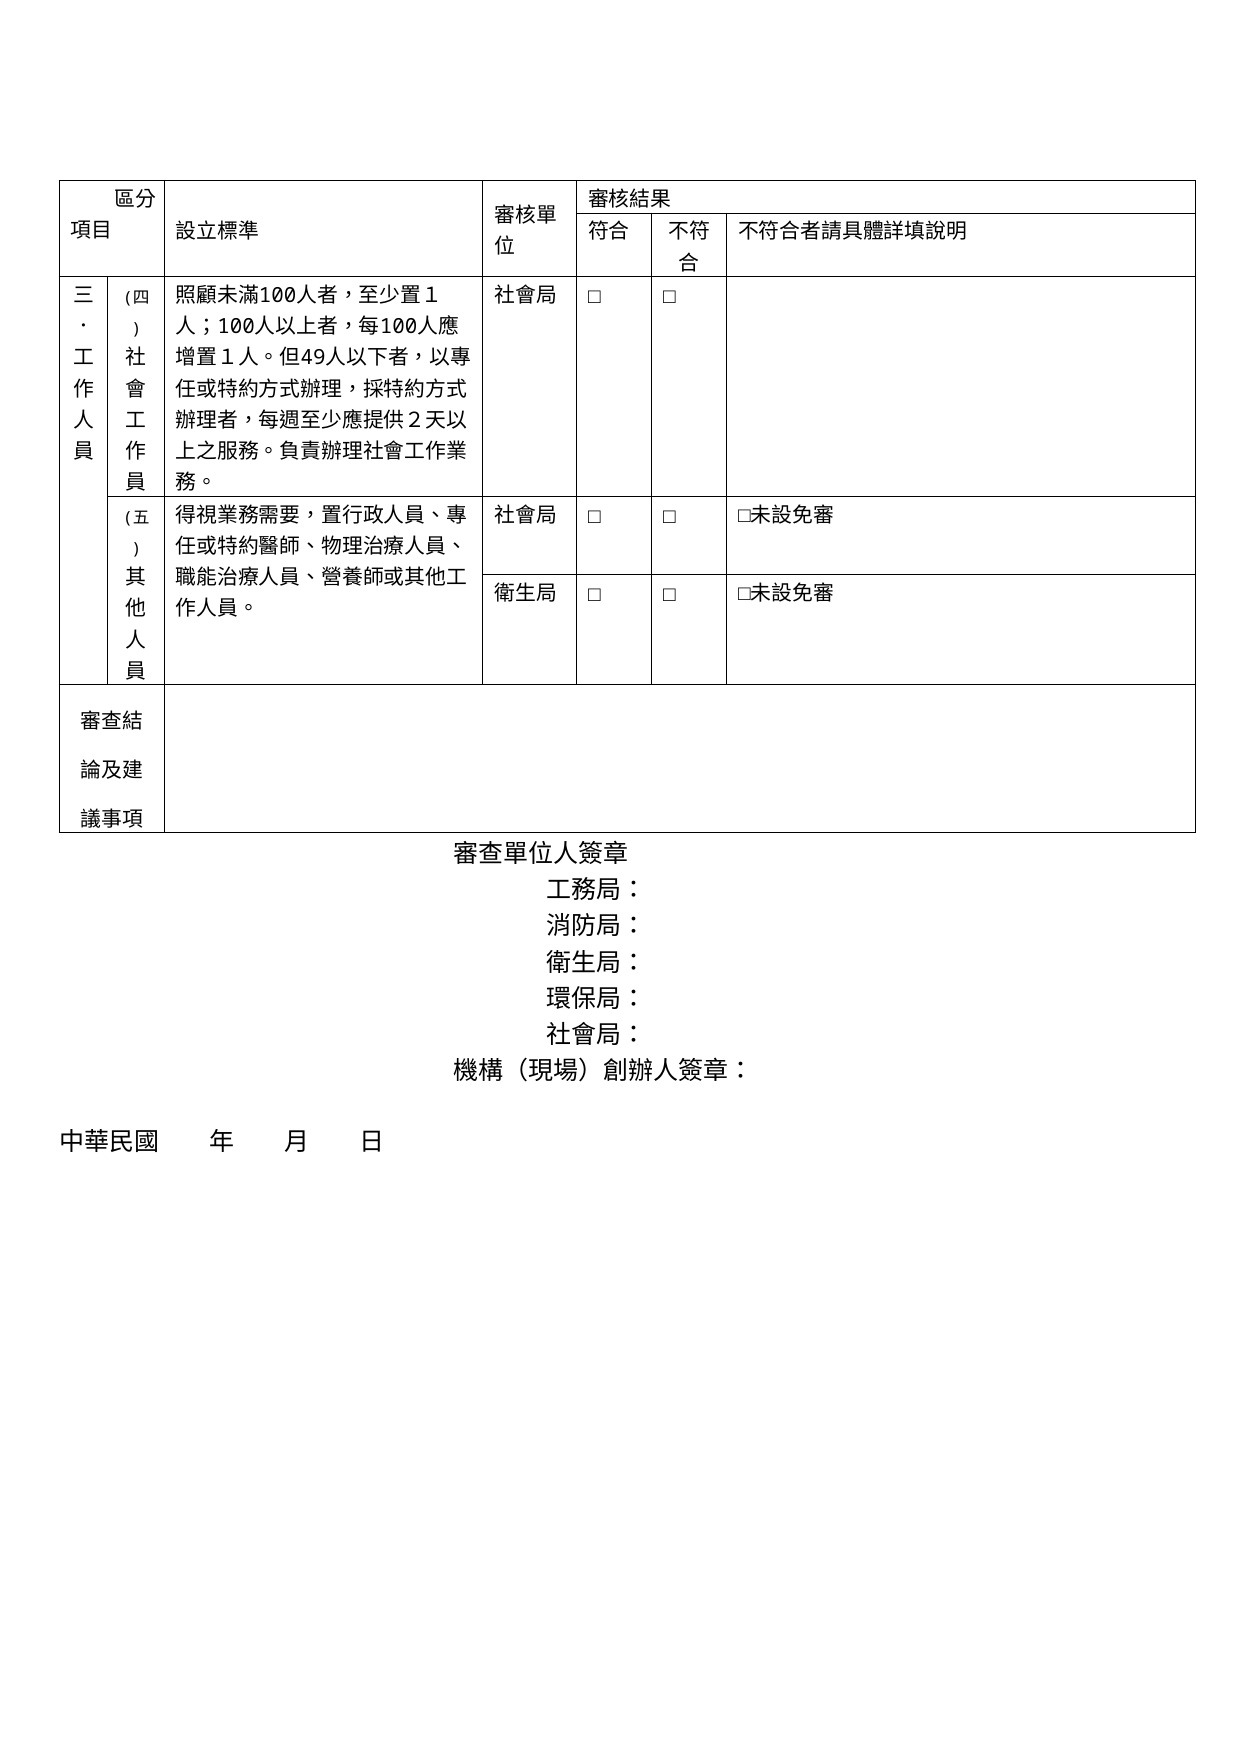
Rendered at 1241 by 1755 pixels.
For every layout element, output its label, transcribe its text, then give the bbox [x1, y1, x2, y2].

table_cell 社會局 [483, 277, 576, 496]
text 社會局： [547, 1014, 1181, 1051]
table_cell (四) 社 會 工 作 員 [108, 277, 164, 496]
text 消防局： [547, 906, 1181, 942]
text 環保局： [547, 978, 1181, 1014]
text 中華民國 年 月 日 [59, 1121, 1181, 1157]
table_cell □ [652, 497, 726, 574]
table_cell □ [652, 575, 726, 684]
table_cell 衛生局 [483, 575, 576, 684]
table_cell (五) 其 他 人 員 [108, 497, 164, 684]
table_header 審核結果 [577, 181, 1195, 212]
text 工務局： [547, 869, 1181, 906]
table_cell 社會局 [483, 497, 576, 574]
table_cell □ [652, 277, 726, 496]
text 機構（現場）創辦人簽章： [453, 1051, 1181, 1087]
table_header 區分 項目 [60, 181, 164, 276]
table_cell □ [577, 575, 651, 684]
table_cell 得視業務需要，置行政人員、專任或特約醫師、物理治療人員、職能治療人員、營養師或其他工作人員。 [165, 497, 482, 684]
table_cell □ [577, 277, 651, 496]
table_header 審核單位 [483, 181, 576, 276]
table_cell □ [577, 497, 651, 574]
text 衛生局： [547, 942, 1181, 978]
table_cell [727, 277, 1195, 496]
table_cell □未設免審 [727, 497, 1195, 574]
table_cell 三 ． 工 作 人 員 [60, 277, 107, 684]
table_cell 照顧未滿100人者，至少置１人；100人以上者，每100人應增置１人。但49人以下者，以專任或特約方式辦理，採特約方式辦理者，每週至少應提供２天以上之服務。負責辦理社會工作業務。 [165, 277, 482, 496]
text 審查單位人簽章 [453, 833, 1181, 869]
table_cell 審查結 論及建 議事項 [60, 685, 164, 832]
table_header 設立標準 [165, 181, 482, 276]
table_cell 不符合 [652, 214, 726, 276]
table_cell [165, 685, 1195, 832]
table_cell □未設免審 [727, 575, 1195, 684]
table_cell 符合 [577, 214, 651, 276]
table_cell 不符合者請具體詳填說明 [727, 214, 1195, 276]
